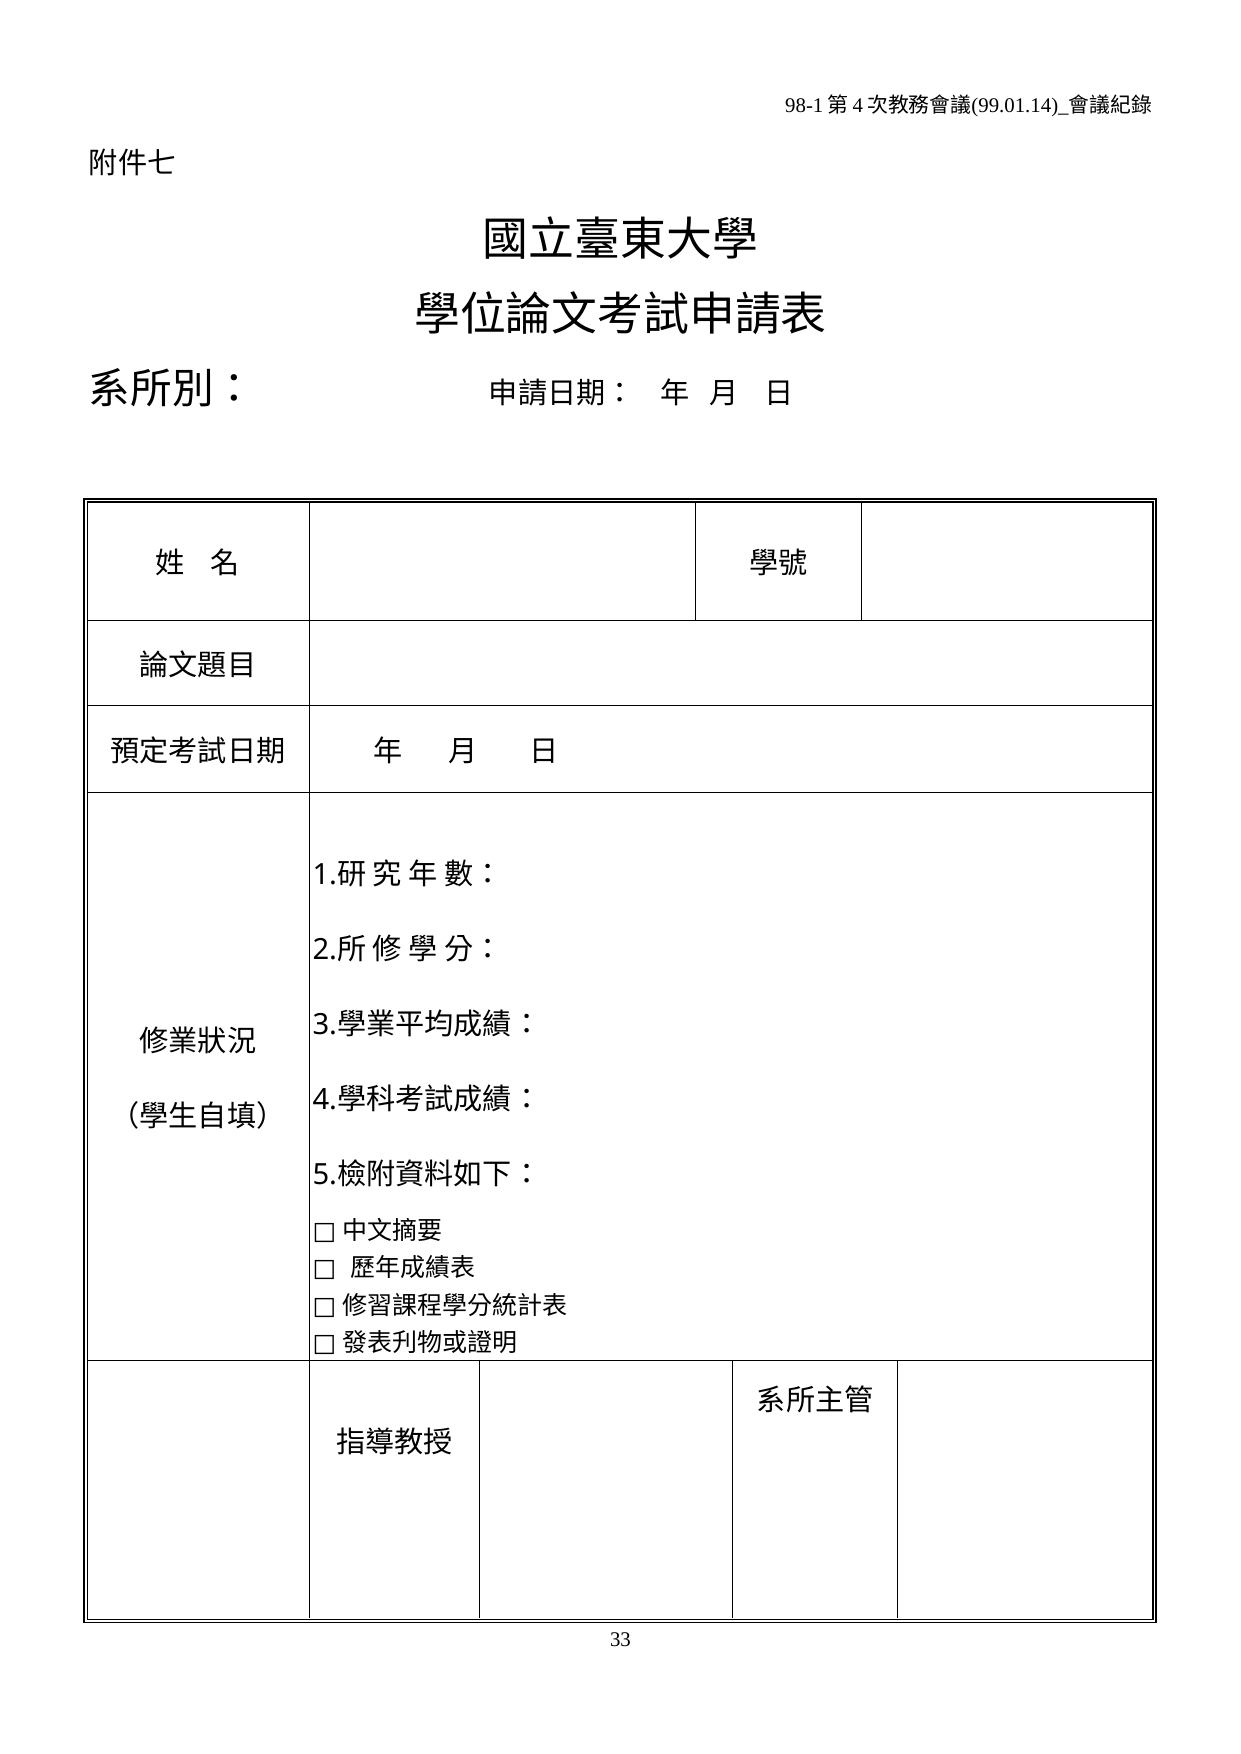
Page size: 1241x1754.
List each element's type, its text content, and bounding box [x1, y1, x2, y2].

table_cell 1.研 究 年 數： 2.所 修 學 分： 3.學業平均成績： 4.學科考試成績： 5.檢附資料如下： □ 中文摘要 歷年成績表 □ 修習課程學分統計表 □ 發表刋物或證明 [310, 793, 1152, 1359]
text 國立臺東大學 [89, 198, 1152, 273]
text 附件七 [89, 123, 1152, 198]
table_cell [898, 1361, 1152, 1618]
table_cell 論文題目 [88, 621, 309, 705]
table_cell 修業狀況 （學生自填） [88, 793, 309, 1359]
table_cell [88, 1361, 309, 1618]
table_cell 年 月 日 [310, 706, 1152, 792]
table_cell 系所主管 [733, 1361, 897, 1618]
table_cell [480, 1361, 732, 1618]
table_cell 預定考試日期 [88, 706, 309, 792]
text 系所別： 申請日期： 年 月 日 [89, 348, 1152, 423]
table_cell 指導教授 [310, 1361, 479, 1618]
table_header [862, 503, 1152, 619]
table_cell [310, 621, 1152, 705]
table_header [310, 503, 695, 619]
table_header 學號 [696, 503, 861, 619]
text 學位論文考試申請表 [89, 273, 1152, 348]
table_header 姓 名 [88, 503, 309, 619]
